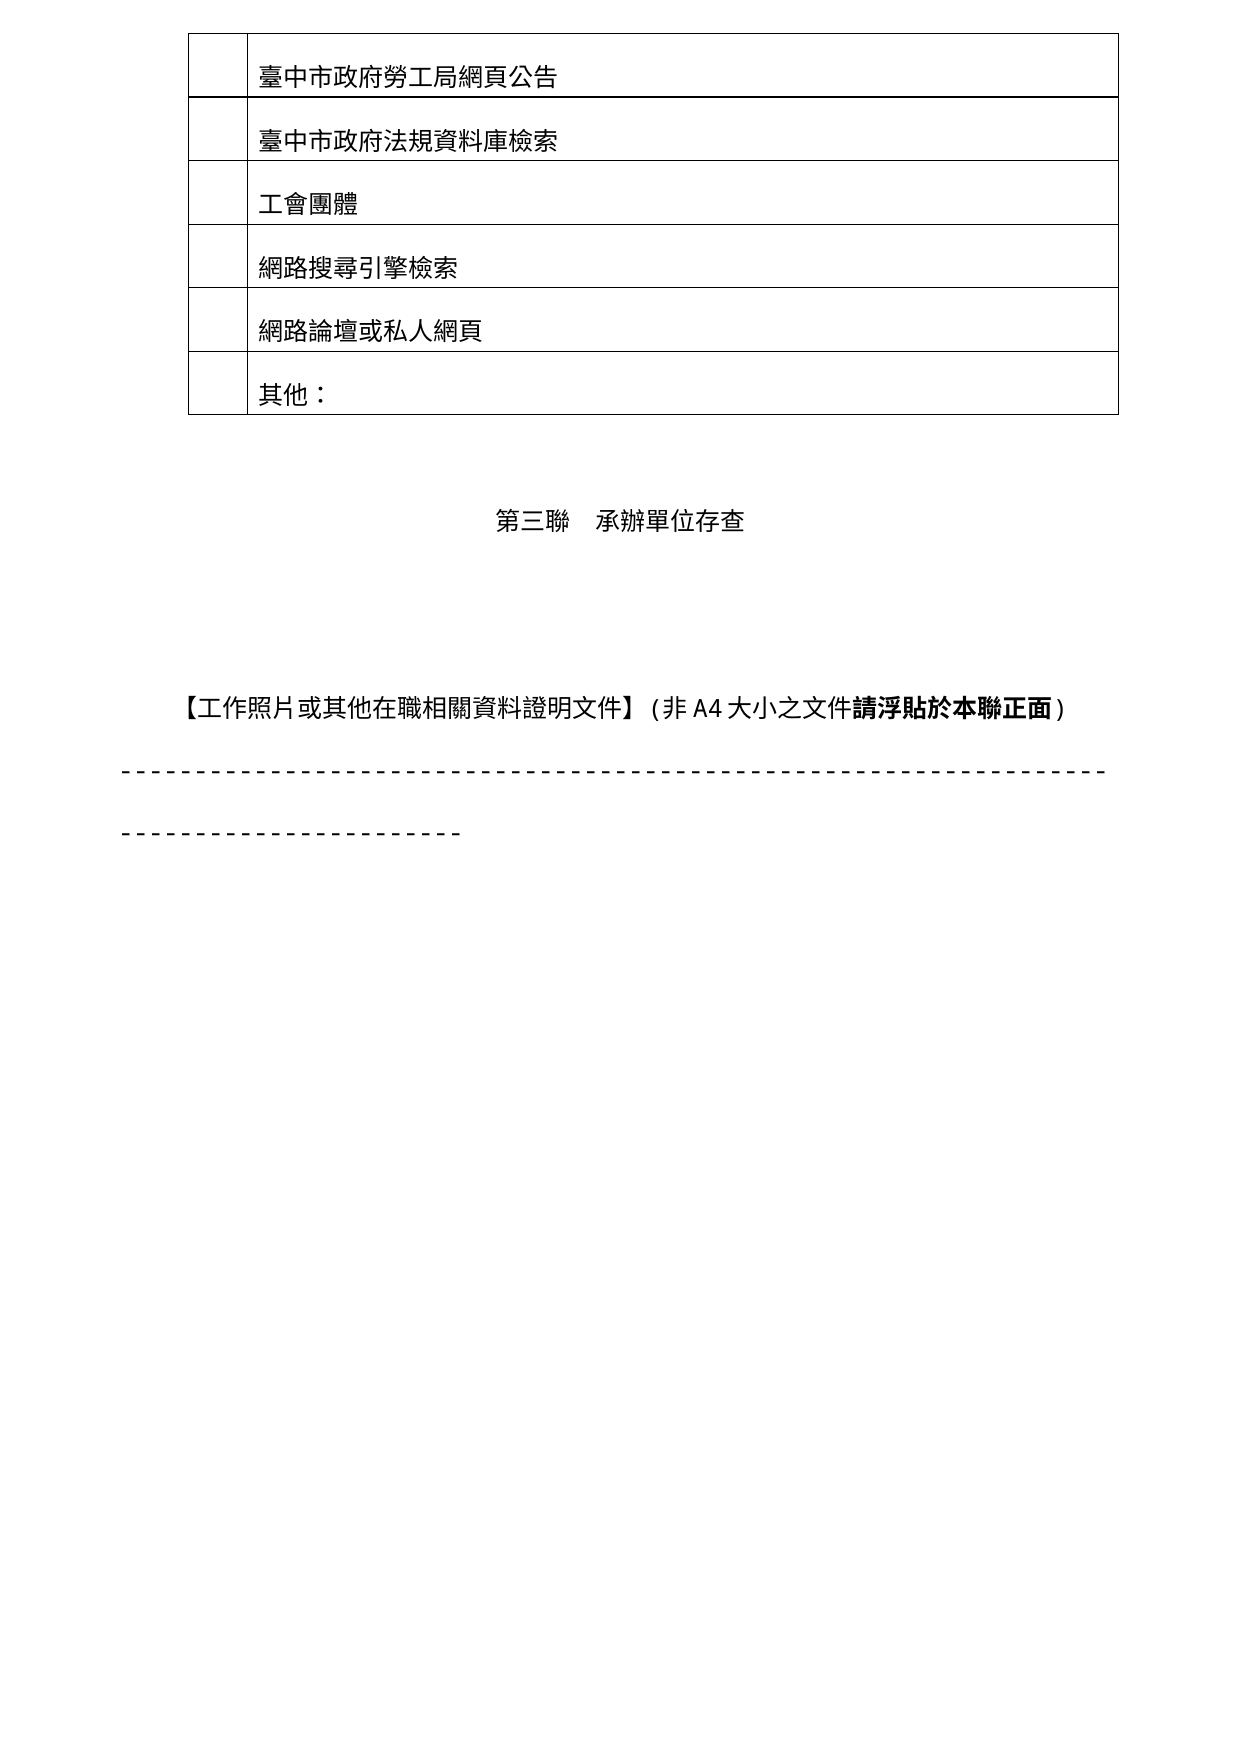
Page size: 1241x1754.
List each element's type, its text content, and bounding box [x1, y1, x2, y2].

table_cell [189, 225, 247, 287]
text 【工作照片或其他在職相關資料證明文件】(非A4大小之文件請浮貼於本聯正面) [118, 665, 1122, 728]
table_cell [189, 288, 247, 351]
table_cell [189, 352, 247, 414]
table_cell 網路搜尋引擎檢索 [248, 225, 1118, 287]
text ----------------------------------------------------------------------------------------- [118, 728, 1122, 853]
table_cell 其他： [248, 352, 1118, 414]
table_cell [189, 161, 247, 223]
table_cell 網路論壇或私人網頁 [248, 288, 1118, 351]
table_cell 臺中市政府勞工局網頁公告 [248, 34, 1118, 96]
table_cell 工會團體 [248, 161, 1118, 223]
table_cell [189, 98, 247, 160]
table_cell 臺中市政府法規資料庫檢索 [248, 98, 1118, 160]
table_cell [189, 34, 247, 96]
text 第三聯 承辦單位存查 [118, 478, 1122, 540]
